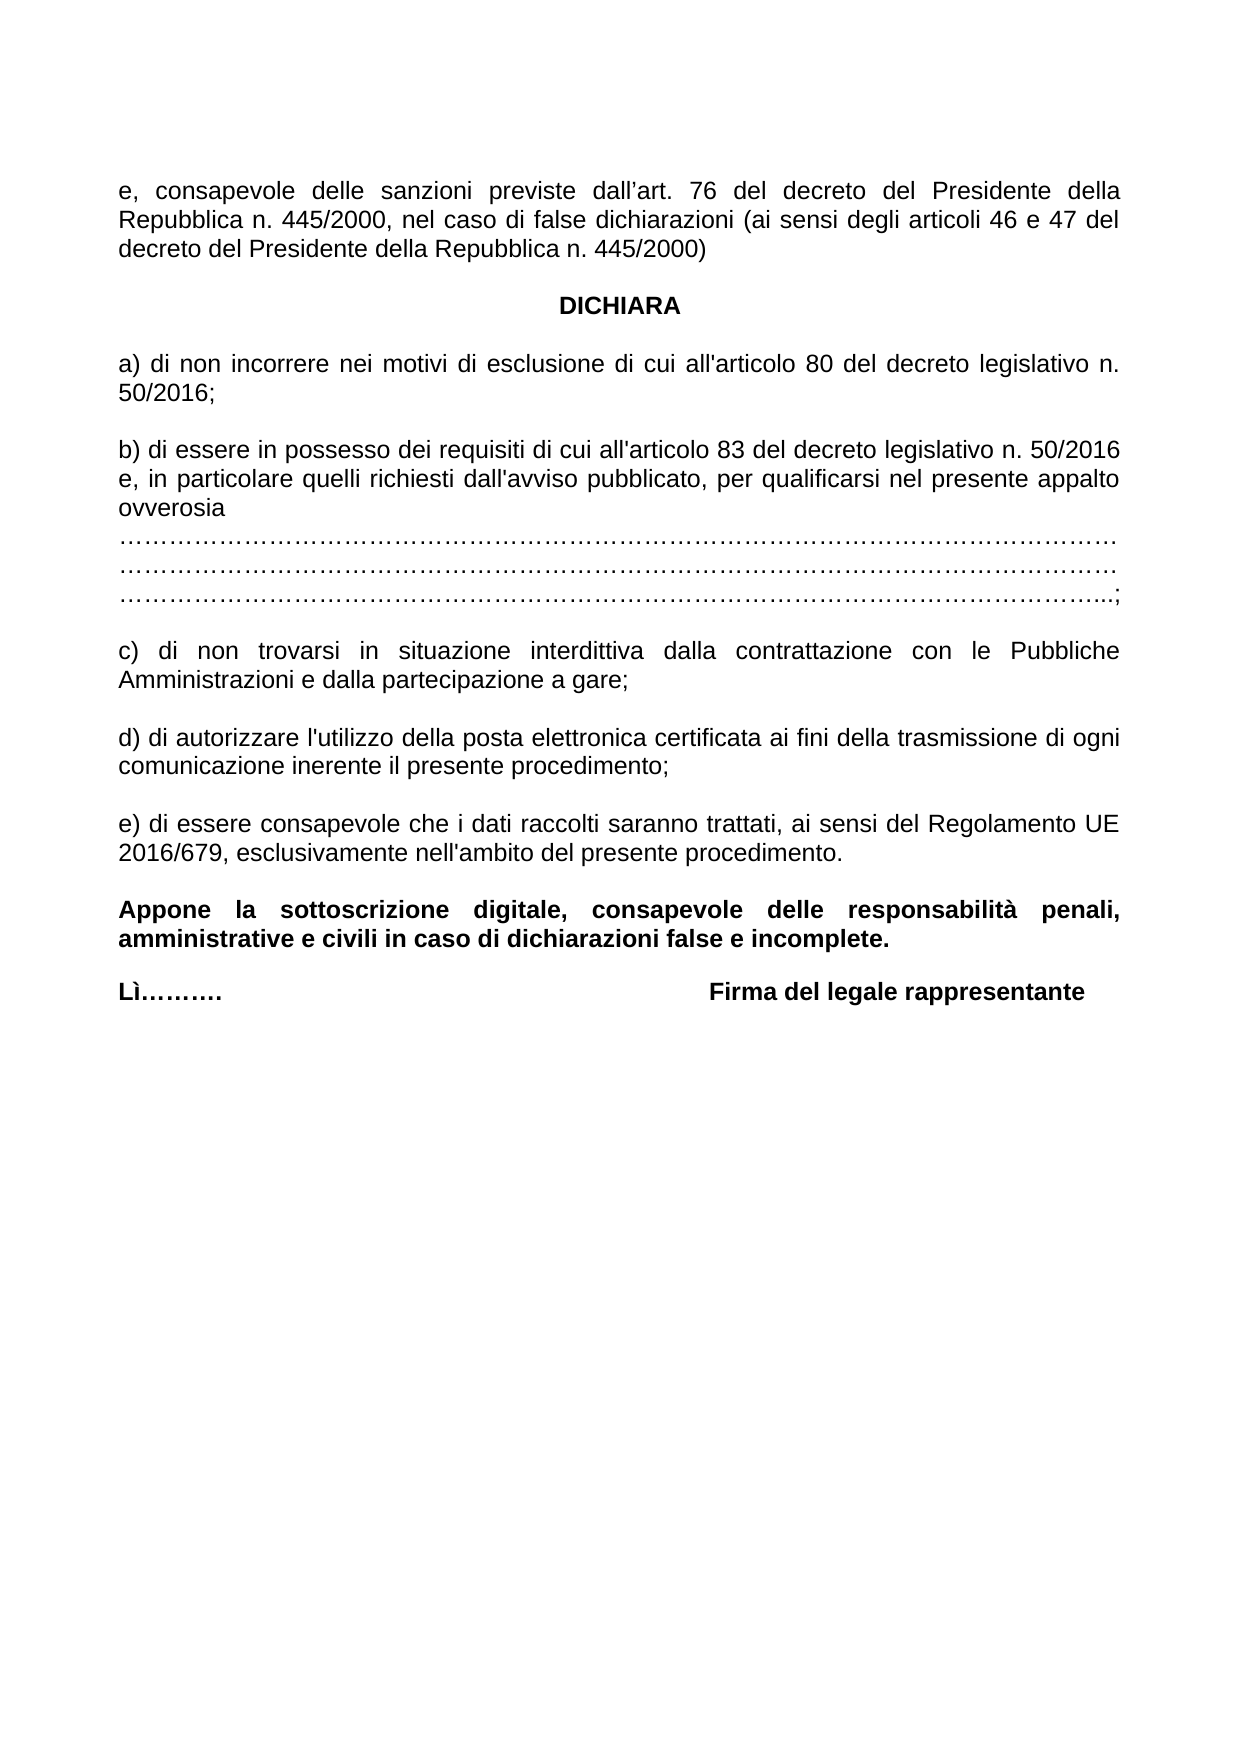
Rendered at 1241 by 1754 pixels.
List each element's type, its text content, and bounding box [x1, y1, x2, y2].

text a) di non incorrere nei motivi di esclusione di cui all'articolo 80 del decreto legislativo n. 50/2016; [118, 349, 1122, 406]
text e) di essere consapevole che i dati raccolti saranno trattati, ai sensi del Regolamento UE 2016/679, esclusivamente nell'ambito del presente procedimento. [118, 809, 1122, 866]
text e, consapevole delle sanzioni previste dall’art. 76 del decreto del Presidente della Repubblica n. 445/2000, nel caso di false dichiarazioni (ai sensi degli articoli 46 e 47 del decreto del Presidente della Repubblica n. 445/2000) [118, 176, 1122, 263]
text b) di essere in possesso dei requisiti di cui all'articolo 83 del decreto legislativo n. 50/2016 e, in particolare quelli richiesti dall'avviso pubblicato, per qualificarsi nel presente appalto ovverosia ……………………………………………………………………………………………………………………………………………………………………………………………………………………………………………………………………………………………………………………………...; [118, 435, 1122, 608]
text Lì………. Firma del legale rappresentante [118, 977, 1122, 1005]
text DICHIARA [118, 291, 1122, 320]
text Appone la sottoscrizione digitale, consapevole delle responsabilità penali, amministrative e civili in caso di dichiarazioni false e incomplete. [118, 895, 1122, 953]
text c) di non trovarsi in situazione interdittiva dalla contrattazione con le Pubbliche Amministrazioni e dalla partecipazione a gare; [118, 636, 1122, 694]
text d) di autorizzare l'utilizzo della posta elettronica certificata ai fini della trasmissione di ogni comunicazione inerente il presente procedimento; [118, 723, 1122, 780]
